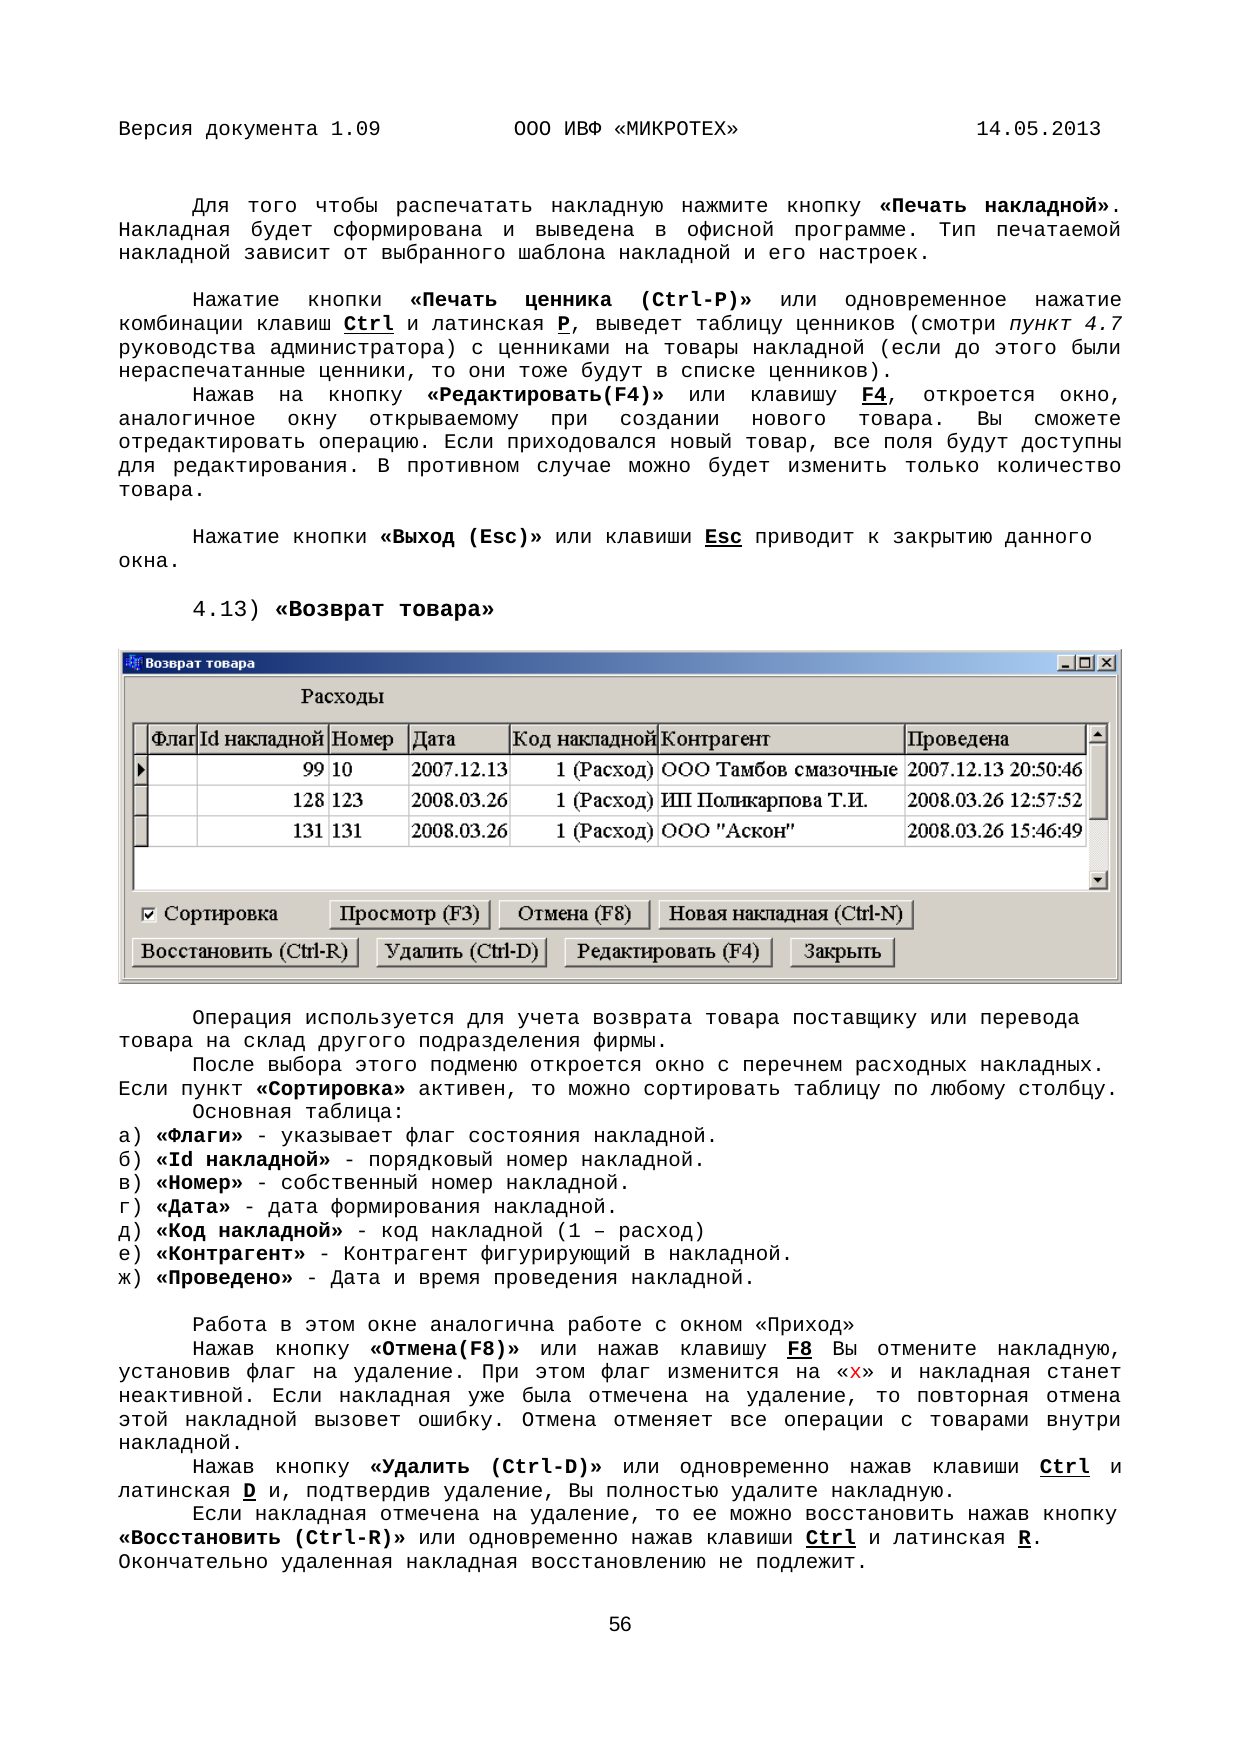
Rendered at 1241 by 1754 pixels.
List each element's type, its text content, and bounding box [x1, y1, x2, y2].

text д) «Код накладной» - код накладной (1 – расход) [118, 1219, 1122, 1243]
text в) «Номер» - собственный номер накладной. [118, 1172, 1122, 1196]
text Нажатие кнопки «Выход (Esc)» или клавиши Esc приводит к закрытию данного окна. [118, 526, 1122, 573]
text Работа в этом окне аналогична работе с окном «Приход» [118, 1314, 1122, 1338]
text Нажав на кнопку «Редактировать(F4)» или клавишу F4, откроется окно, аналогичное окну открываемому при создании нового товара. Вы сможете отредактировать операцию. Если приходовался новый товар, все поля будут доступны для редактирования. В противном случае можно будет изменить только количество товара. [118, 384, 1122, 502]
text г) «Дата» - дата формирования накладной. [118, 1196, 1122, 1219]
text а) «Флаги» - указывает флаг состояния накладной. [118, 1125, 1122, 1149]
text ж) «Проведено» - Дата и время проведения накладной. [118, 1267, 1122, 1291]
text 4.13) «Возврат товара» [118, 597, 1122, 623]
picture [118, 649, 1122, 984]
text Для того чтобы распечатать накладную нажмите кнопку «Печать накладной». Накладная будет сформирована и выведена в офисной программе. Тип печатаемой накладной зависит от выбранного шаблона накладной и его настроек. [118, 195, 1122, 266]
text е) «Контрагент» - Контрагент фигурирующий в накладной. [118, 1243, 1122, 1267]
text Если накладная отмечена на удаление, то ее можно восстановить нажав кнопку «Восстановить (Ctrl-R)» или одновременно нажав клавиши Ctrl и латинская R. Окончательно удаленная накладная восстановлению не подлежит. [118, 1503, 1122, 1574]
text Нажав кнопку «Отмена(F8)» или нажав клавишу F8 Вы отмените накладную, установив флаг на удаление. При этом флаг изменится на «х» и накладная станет неактивной. Если накладная уже была отмечена на удаление, то повторная отмена этой накладной вызовет ошибку. Отмена отменяет все операции с товарами внутри накладной. [118, 1338, 1122, 1456]
text Операция используется для учета возврата товара поставщику или перевода товара на склад другого подразделения фирмы. [118, 1007, 1122, 1054]
text б) «Id накладной» - порядковый номер накладной. [118, 1149, 1122, 1172]
text После выбора этого подменю откроется окно с перечнем расходных накладных. [118, 1054, 1122, 1078]
text Если пункт «Сортировка» активен, то можно сортировать таблицу по любому столбцу. [118, 1078, 1122, 1101]
text Нажатие кнопки «Печать ценника (Ctrl-P)» или одновременное нажатие комбинации клавиш Ctrl и латинская P, выведет таблицу ценников (смотри пункт 4.7 руководства администратора) с ценниками на товары накладной (если до этого были нераспечатанные ценники, то они тоже будут в списке ценников). [118, 289, 1122, 384]
text Нажав кнопку «Удалить (Ctrl-D)» или одновременно нажав клавиши Ctrl и латинская D и, подтвердив удаление, Вы полностью удалите накладную. [118, 1456, 1122, 1503]
text Основная таблица: [118, 1101, 1122, 1125]
